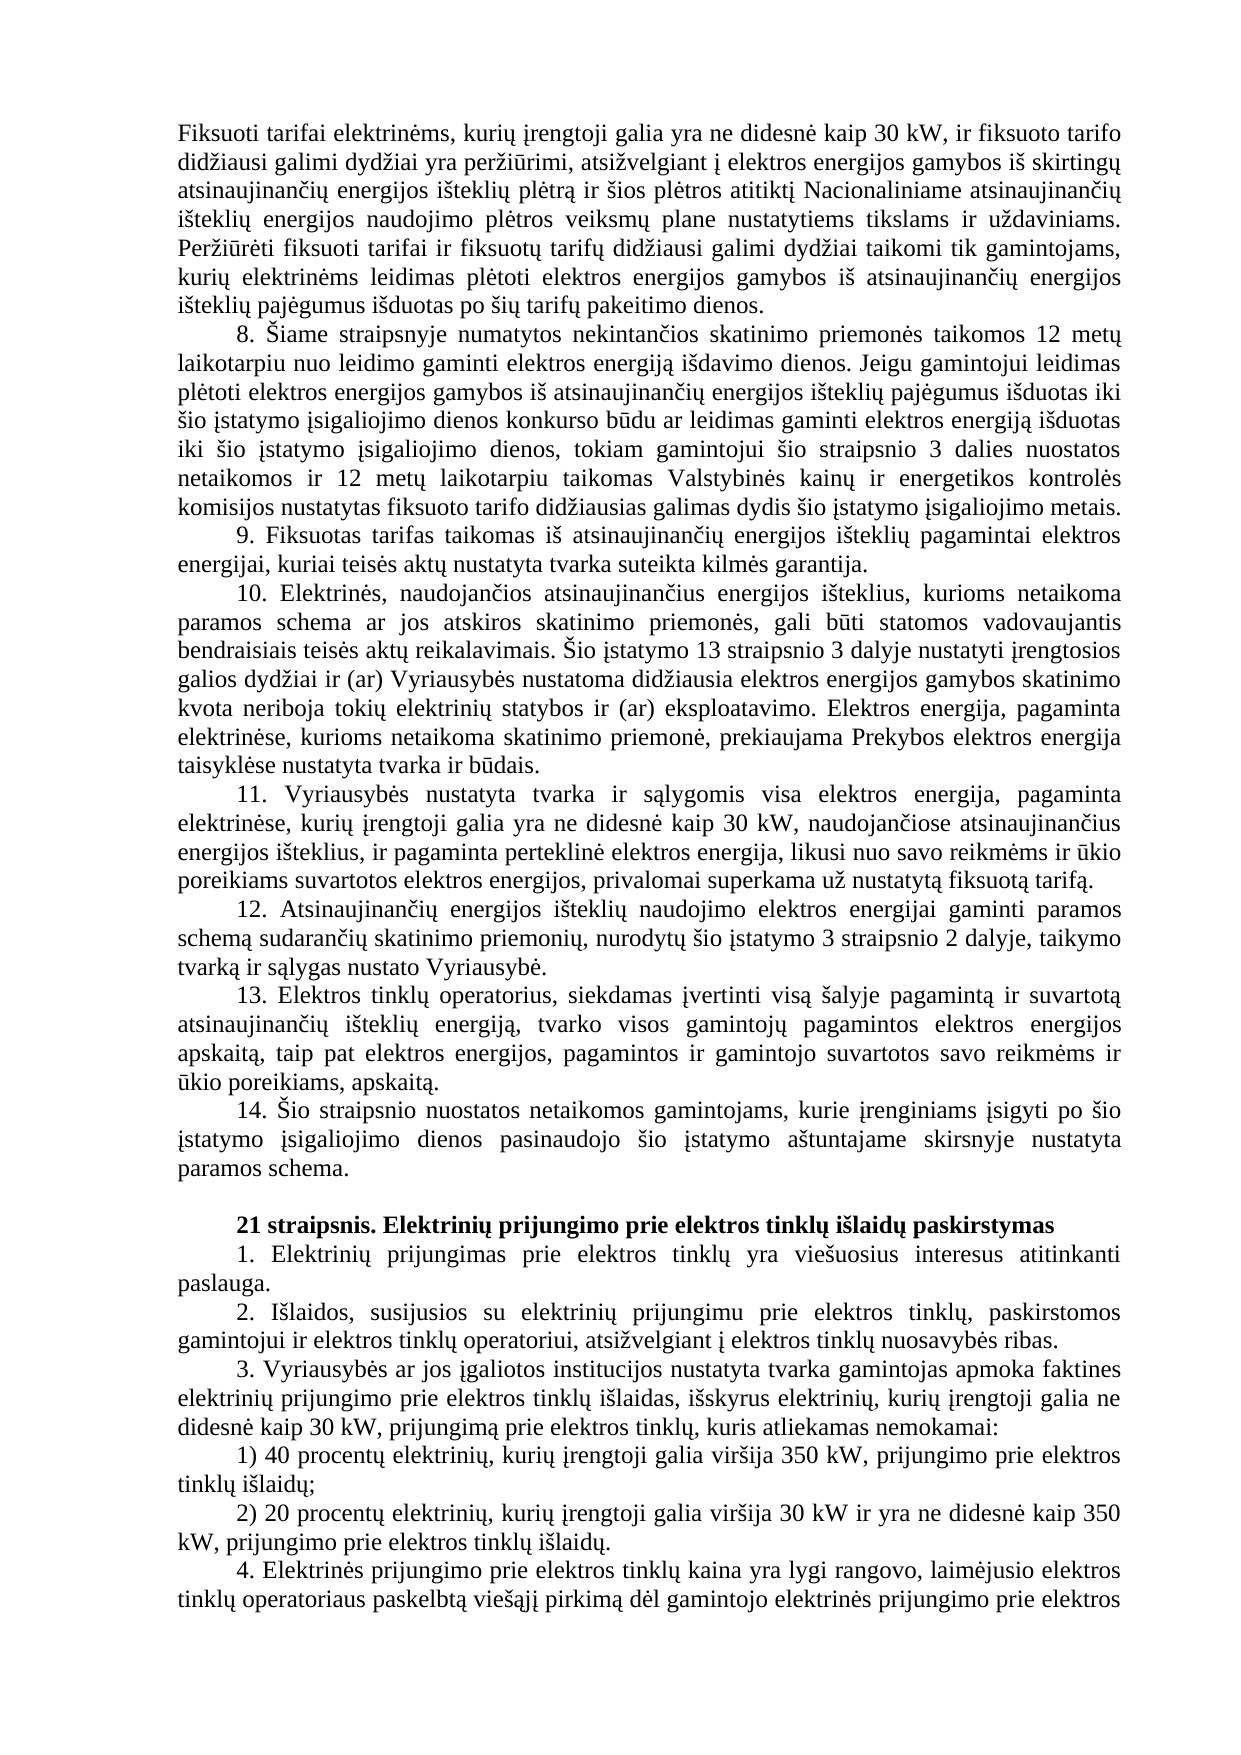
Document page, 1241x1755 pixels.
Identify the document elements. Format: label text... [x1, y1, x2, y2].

text 1. Elektrinių prijungimas prie elektros tinklų yra viešuosius interesus atitinkanti paslauga. [177, 1239, 1122, 1297]
text 13. Elektros tinklų operatorius, siekdamas įvertinti visą šalyje pagamintą ir suvartotą atsinaujinančių išteklių energiją, tvarko visos gamintojų pagamintos elektros energijos apskaitą, taip pat elektros energijos, pagamintos ir gamintojo suvartotos savo reikmėms ir ūkio poreikiams, apskaitą. [177, 981, 1122, 1096]
text 21 straipsnis. Elektrinių prijungimo prie elektros tinklų išlaidų paskirstymas [177, 1211, 1122, 1239]
text 4. Elektrinės prijungimo prie elektros tinklų kaina yra lygi rangovo, laimėjusio elektros tinklų operatoriaus paskelbtą viešąjį pirkimą dėl gamintojo elektrinės prijungimo prie elektros [177, 1556, 1122, 1613]
text 12. Atsinaujinančių energijos išteklių naudojimo elektros energijai gaminti paramos schemą sudarančių skatinimo priemonių, nurodytų šio įstatymo 3 straipsnio 2 dalyje, taikymo tvarką ir sąlygas nustato Vyriausybė. [177, 894, 1122, 981]
text 8. Šiame straipsnyje numatytos nekintančios skatinimo priemonės taikomos 12 metų laikotarpiu nuo leidimo gaminti elektros energiją išdavimo dienos. Jeigu gamintojui leidimas plėtoti elektros energijos gamybos iš atsinaujinančių energijos išteklių pajėgumus išduotas iki šio įstatymo įsigaliojimo dienos konkurso būdu ar leidimas gaminti elektros energiją išduotas iki šio įstatymo įsigaliojimo dienos, tokiam gamintojui šio straipsnio 3 dalies nuostatos netaikomos ir 12 metų laikotarpiu taikomas Valstybinės kainų ir energetikos kontrolės komisijos nustatytas fiksuoto tarifo didžiausias galimas dydis šio įstatymo įsigaliojimo metais. [177, 319, 1122, 521]
text 3. Vyriausybės ar jos įgaliotos institucijos nustatyta tvarka gamintojas apmoka faktines elektrinių prijungimo prie elektros tinklų išlaidas, išskyrus elektrinių, kurių įrengtoji galia ne didesnė kaip 30 kW, prijungimą prie elektros tinklų, kuris atliekamas nemokamai: [177, 1354, 1122, 1441]
text 14. Šio straipsnio nuostatos netaikomos gamintojams, kurie įrenginiams įsigyti po šio įstatymo įsigaliojimo dienos pasinaudojo šio įstatymo aštuntajame skirsnyje nustatyta paramos schema. [177, 1096, 1122, 1182]
text 2. Išlaidos, susijusios su elektrinių prijungimu prie elektros tinklų, paskirstomos gamintojui ir elektros tinklų operatoriui, atsižvelgiant į elektros tinklų nuosavybės ribas. [177, 1297, 1122, 1354]
text 2) 20 procentų elektrinių, kurių įrengtoji galia viršija 30 kW ir yra ne didesnė kaip 350 kW, prijungimo prie elektros tinklų išlaidų. [177, 1498, 1122, 1556]
text Fiksuoti tarifai elektrinėms, kurių įrengtoji galia yra ne didesnė kaip 30 kW, ir fiksuoto tarifo didžiausi galimi dydžiai yra peržiūrimi, atsižvelgiant į elektros energijos gamybos iš skirtingų atsinaujinančių energijos išteklių plėtrą ir šios plėtros atitiktį Nacionaliniame atsinaujinančių išteklių energijos naudojimo plėtros veiksmų plane nustatytiems tikslams ir uždaviniams. Peržiūrėti fiksuoti tarifai ir fiksuotų tarifų didžiausi galimi dydžiai taikomi tik gamintojams, kurių elektrinėms leidimas plėtoti elektros energijos gamybos iš atsinaujinančių energijos išteklių pajėgumus išduotas po šių tarifų pakeitimo dienos. [177, 118, 1122, 319]
text 11. Vyriausybės nustatyta tvarka ir sąlygomis visa elektros energija, pagaminta elektrinėse, kurių įrengtoji galia yra ne didesnė kaip 30 kW, naudojančiose atsinaujinančius energijos išteklius, ir pagaminta perteklinė elektros energija, likusi nuo savo reikmėms ir ūkio poreikiams suvartotos elektros energijos, privalomai superkama už nustatytą fiksuotą tarifą. [177, 779, 1122, 894]
text 1) 40 procentų elektrinių, kurių įrengtoji galia viršija 350 kW, prijungimo prie elektros tinklų išlaidų; [177, 1441, 1122, 1498]
text 10. Elektrinės, naudojančios atsinaujinančius energijos išteklius, kurioms netaikoma paramos schema ar jos atskiros skatinimo priemonės, gali būti statomos vadovaujantis bendraisiais teisės aktų reikalavimais. Šio įstatymo 13 straipsnio 3 dalyje nustatyti įrengtosios galios dydžiai ir (ar) Vyriausybės nustatoma didžiausia elektros energijos gamybos skatinimo kvota neriboja tokių elektrinių statybos ir (ar) eksploatavimo. Elektros energija, pagaminta elektrinėse, kurioms netaikoma skatinimo priemonė, prekiaujama Prekybos elektros energija taisyklėse nustatyta tvarka ir būdais. [177, 578, 1122, 779]
text 9. Fiksuotas tarifas taikomas iš atsinaujinančių energijos išteklių pagamintai elektros energijai, kuriai teisės aktų nustatyta tvarka suteikta kilmės garantija. [177, 521, 1122, 578]
